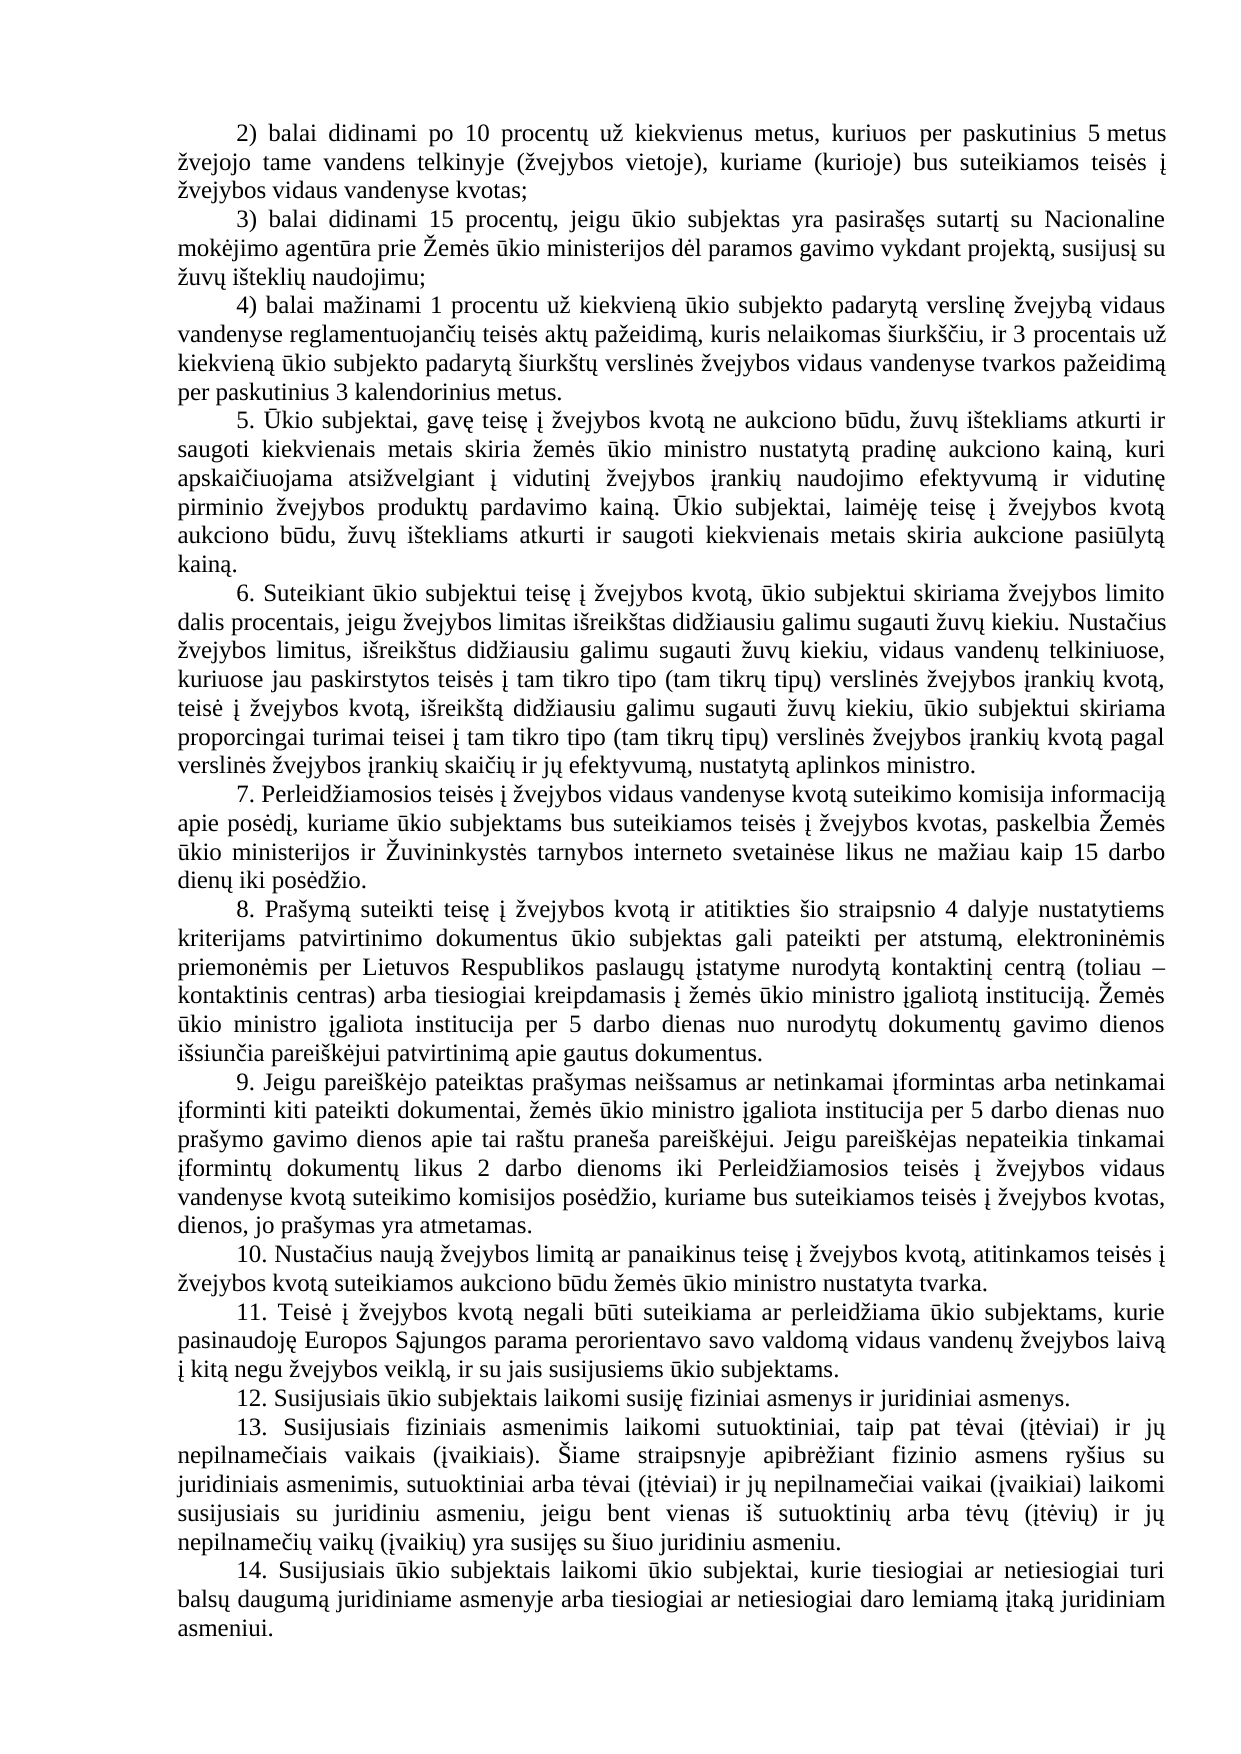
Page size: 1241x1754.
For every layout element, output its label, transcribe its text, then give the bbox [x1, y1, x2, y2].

text 7. Perleidžiamosios teisės į žvejybos vidaus vandenyse kvotą suteikimo komisija informaciją apie posėdį, kuriame ūkio subjektams bus suteikiamos teisės į žvejybos kvotas, paskelbia Žemės ūkio ministerijos ir Žuvininkystės tarnybos interneto svetainėse likus ne mažiau kaip 15 darbo dienų iki posėdžio. [177, 779, 1166, 894]
text 10. Nustačius naują žvejybos limitą ar panaikinus teisę į žvejybos kvotą, atitinkamos teisės į žvejybos kvotą suteikiamos aukciono būdu žemės ūkio ministro nustatyta tvarka. [177, 1239, 1166, 1297]
text 13. Susijusiais fiziniais asmenimis laikomi sutuoktiniai, taip pat tėvai (įtėviai) ir jų nepilnamečiais vaikais (įvaikiais). Šiame straipsnyje apibrėžiant fizinio asmens ryšius su juridiniais asmenimis, sutuoktiniai arba tėvai (įtėviai) ir jų nepilnamečiai vaikai (įvaikiai) laikomi susijusiais su juridiniu asmeniu, jeigu bent vienas iš sutuoktinių arba tėvų (įtėvių) ir jų nepilnamečių vaikų (įvaikių) yra susijęs su šiuo juridiniu asmeniu. [177, 1412, 1166, 1556]
text 14. Susijusiais ūkio subjektais laikomi ūkio subjektai, kurie tiesiogiai ar netiesiogiai turi balsų daugumą juridiniame asmenyje arba tiesiogiai ar netiesiogiai daro lemiamą įtaką juridiniam asmeniui. [177, 1556, 1166, 1642]
text 3) balai didinami 15 procentų, jeigu ūkio subjektas yra pasirašęs sutartį su Nacionaline mokėjimo agentūra prie Žemės ūkio ministerijos dėl paramos gavimo vykdant projektą, susijusį su žuvų išteklių naudojimu; [177, 204, 1166, 291]
text 2) balai didinami po 10 procentų už kiekvienus metus, kuriuos per paskutinius 5 metus žvejojo tame vandens telkinyje (žvejybos vietoje), kuriame (kurioje) bus suteikiamos teisės į žvejybos vidaus vandenyse kvotas; [177, 118, 1166, 204]
text 8. Prašymą suteikti teisę į žvejybos kvotą ir atitikties šio straipsnio 4 dalyje nustatytiems kriterijams patvirtinimo dokumentus ūkio subjektas gali pateikti per atstumą, elektroninėmis priemonėmis per Lietuvos Respublikos paslaugų įstatyme nurodytą kontaktinį centrą (toliau – kontaktinis centras) arba tiesiogiai kreipdamasis į žemės ūkio ministro įgaliotą instituciją. Žemės ūkio ministro įgaliota institucija per 5 darbo dienas nuo nurodytų dokumentų gavimo dienos išsiunčia pareiškėjui patvirtinimą apie gautus dokumentus. [177, 894, 1166, 1067]
text 6. Suteikiant ūkio subjektui teisę į žvejybos kvotą, ūkio subjektui skiriama žvejybos limito dalis procentais, jeigu žvejybos limitas išreikštas didžiausiu galimu sugauti žuvų kiekiu. Nustačius žvejybos limitus, išreikštus didžiausiu galimu sugauti žuvų kiekiu, vidaus vandenų telkiniuose, kuriuose jau paskirstytos teisės į tam tikro tipo (tam tikrų tipų) verslinės žvejybos įrankių kvotą, teisė į žvejybos kvotą, išreikštą didžiausiu galimu sugauti žuvų kiekiu, ūkio subjektui skiriama proporcingai turimai teisei į tam tikro tipo (tam tikrų tipų) verslinės žvejybos įrankių kvotą pagal verslinės žvejybos įrankių skaičių ir jų efektyvumą, nustatytą aplinkos ministro. [177, 578, 1166, 779]
text 9. Jeigu pareiškėjo pateiktas prašymas neišsamus ar netinkamai įformintas arba netinkamai įforminti kiti pateikti dokumentai, žemės ūkio ministro įgaliota institucija per 5 darbo dienas nuo prašymo gavimo dienos apie tai raštu praneša pareiškėjui. Jeigu pareiškėjas nepateikia tinkamai įformintų dokumentų likus 2 darbo dienoms iki Perleidžiamosios teisės į žvejybos vidaus vandenyse kvotą suteikimo komisijos posėdžio, kuriame bus suteikiamos teisės į žvejybos kvotas, dienos, jo prašymas yra atmetamas. [177, 1067, 1166, 1239]
text 4) balai mažinami 1 procentu už kiekvieną ūkio subjekto padarytą verslinę žvejybą vidaus vandenyse reglamentuojančių teisės aktų pažeidimą, kuris nelaikomas šiurkščiu, ir 3 procentais už kiekvieną ūkio subjekto padarytą šiurkštų verslinės žvejybos vidaus vandenyse tvarkos pažeidimą per paskutinius 3 kalendorinius metus. [177, 291, 1166, 406]
text 12. Susijusiais ūkio subjektais laikomi susiję fiziniai asmenys ir juridiniai asmenys. [177, 1383, 1166, 1412]
text 11. Teisė į žvejybos kvotą negali būti suteikiama ar perleidžiama ūkio subjektams, kurie pasinaudoję Europos Sąjungos parama perorientavo savo valdomą vidaus vandenų žvejybos laivą į kitą negu žvejybos veiklą, ir su jais susijusiems ūkio subjektams. [177, 1297, 1166, 1383]
text 5. Ūkio subjektai, gavę teisę į žvejybos kvotą ne aukciono būdu, žuvų ištekliams atkurti ir saugoti kiekvienais metais skiria žemės ūkio ministro nustatytą pradinę aukciono kainą, kuri apskaičiuojama atsižvelgiant į vidutinį žvejybos įrankių naudojimo efektyvumą ir vidutinę pirminio žvejybos produktų pardavimo kainą. Ūkio subjektai, laimėję teisę į žvejybos kvotą aukciono būdu, žuvų ištekliams atkurti ir saugoti kiekvienais metais skiria aukcione pasiūlytą kainą. [177, 406, 1166, 578]
